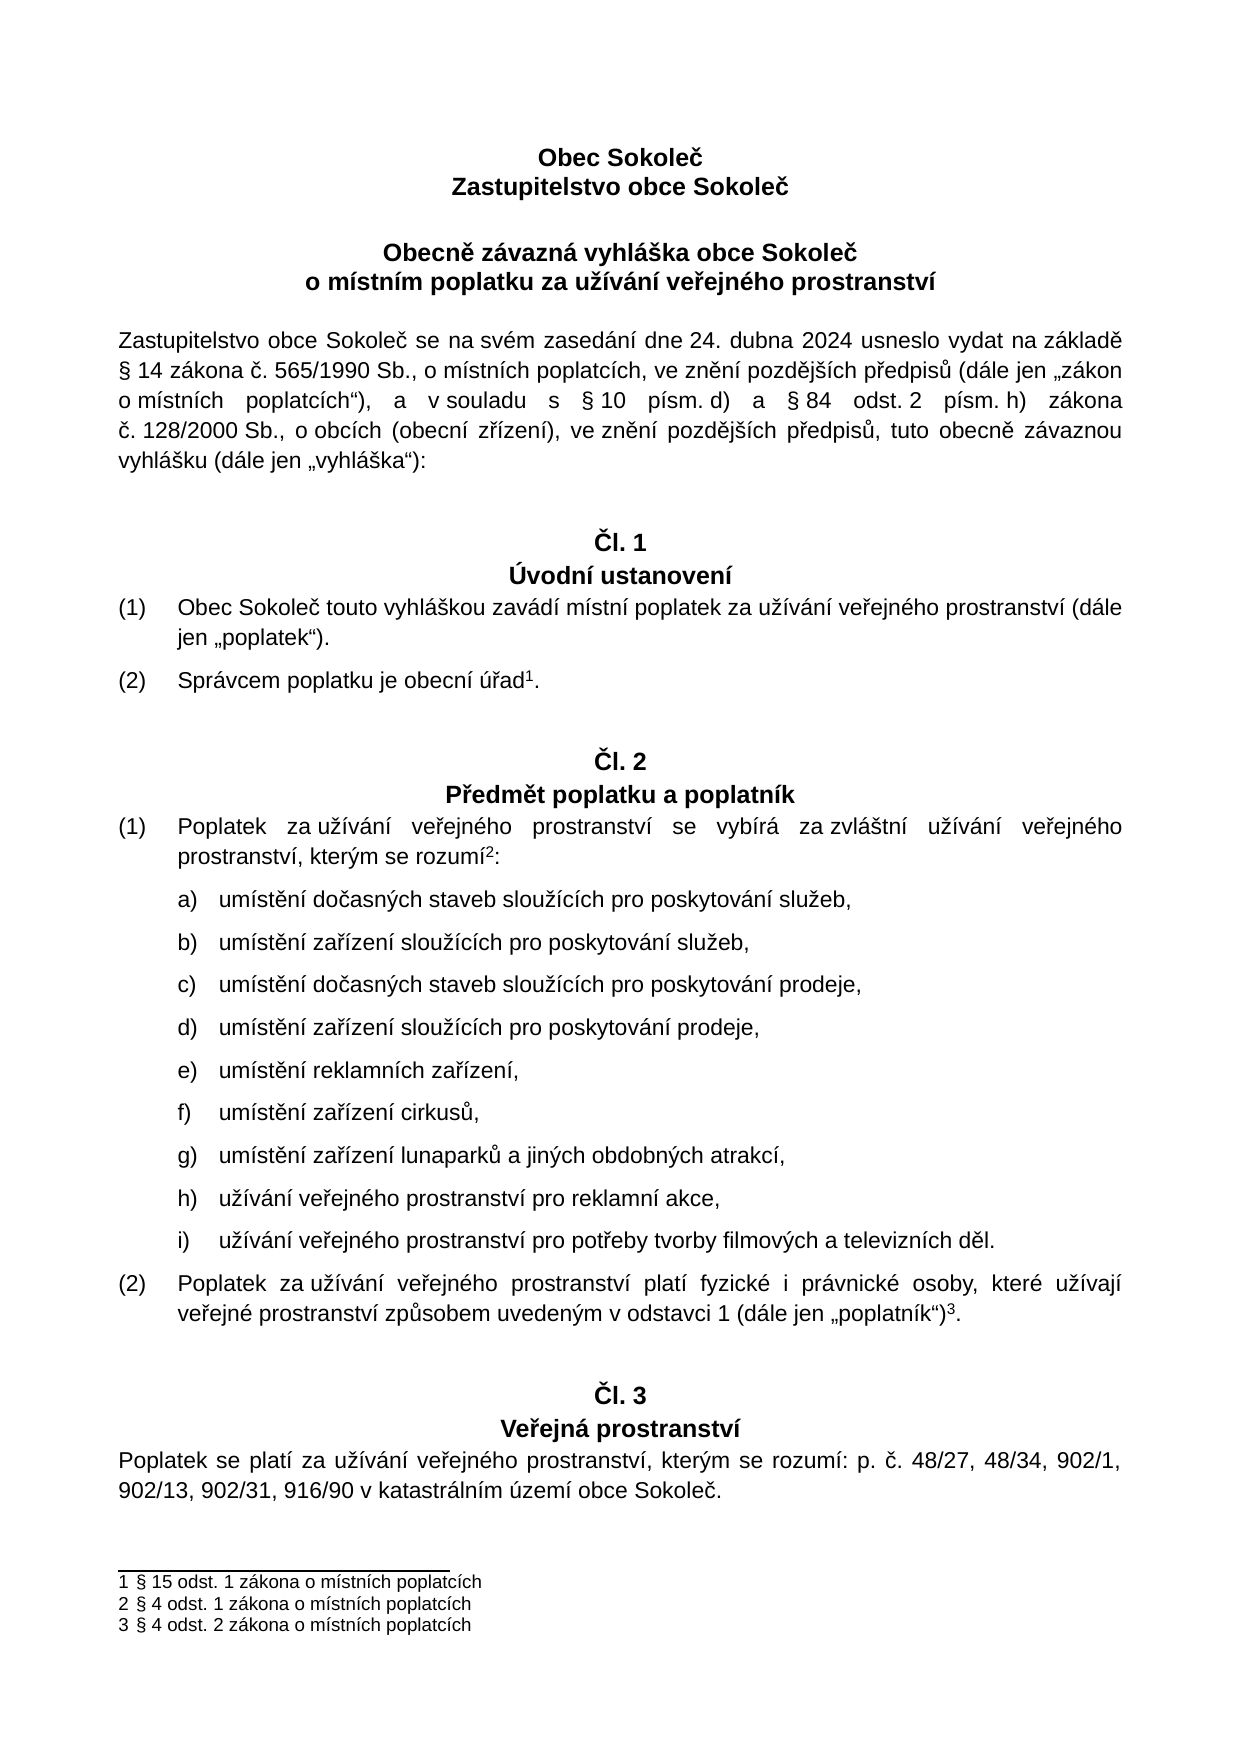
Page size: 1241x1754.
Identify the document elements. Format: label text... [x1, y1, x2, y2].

text Zastupitelstvo obce Sokoleč se na svém zasedání dne 24. dubna 2024 usneslo vydat na základě § 14 zákona č. 565/1990 Sb., o místních poplatcích, ve znění pozdějších předpisů (dále jen „zákon o místních poplatcích“), a v souladu s § 10 písm. d) a § 84 odst. 2 písm. h) zákona č. 128/2000 Sb., o obcích (obecní zřízení), ve znění pozdějších předpisů, tuto obecně závaznou vyhlášku (dále jen „vyhláška“): [118, 327, 1122, 474]
list umístění zařízení lunaparků a jiných obdobných atrakcí, [177, 1142, 1122, 1168]
list Obec Sokoleč touto vyhláškou zavádí místní poplatek za užívání veřejného prostranství (dále jen „poplatek“). [118, 594, 1122, 650]
title Obec Sokoleč Zastupitelstvo obce Sokoleč [118, 143, 1122, 201]
list Správcem poplatku je obecní úřad. [118, 667, 1122, 693]
list § 4 odst. 1 zákona o místních poplatcích [118, 1592, 1122, 1614]
text Poplatek se platí za užívání veřejného prostranství, kterým se rozumí: p. č. 48/27, 48/34, 902/1, 902/13, 902/31, 916/90 v katastrálním území obce Sokoleč. [118, 1447, 1122, 1503]
list umístění zařízení sloužících pro poskytování prodeje, [177, 1014, 1122, 1040]
list § 15 odst. 1 zákona o místních poplatcích [118, 1571, 1122, 1592]
list umístění zařízení sloužících pro poskytování služeb, [177, 928, 1122, 955]
subtitle Čl. 1 Úvodní ustanovení [118, 528, 1122, 589]
subtitle Čl. 3 Veřejná prostranství [118, 1381, 1122, 1442]
subtitle Obecně závazná vyhláška obce Sokoleč o místním poplatku za užívání veřejného prostranství [118, 238, 1122, 295]
subtitle Čl. 2 Předmět poplatku a poplatník [118, 747, 1122, 809]
list umístění zařízení cirkusů, [177, 1099, 1122, 1126]
list umístění reklamních zařízení, [177, 1057, 1122, 1083]
list Poplatek za užívání veřejného prostranství se vybírá za zvláštní užívání veřejného prostranství, kterým se rozumí: [118, 813, 1122, 869]
list užívání veřejného prostranství pro potřeby tvorby filmových a televizních děl. [177, 1227, 1122, 1254]
list užívání veřejného prostranství pro reklamní akce, [177, 1185, 1122, 1211]
list § 4 odst. 2 zákona o místních poplatcích [118, 1614, 1122, 1635]
list umístění dočasných staveb sloužících pro poskytování služeb, [177, 886, 1122, 912]
list Poplatek za užívání veřejného prostranství platí fyzické i právnické osoby, které užívají veřejné prostranství způsobem uvedeným v odstavci 1 (dále jen „poplatník“). [118, 1270, 1122, 1327]
list umístění dočasných staveb sloužících pro poskytování prodeje, [177, 971, 1122, 998]
